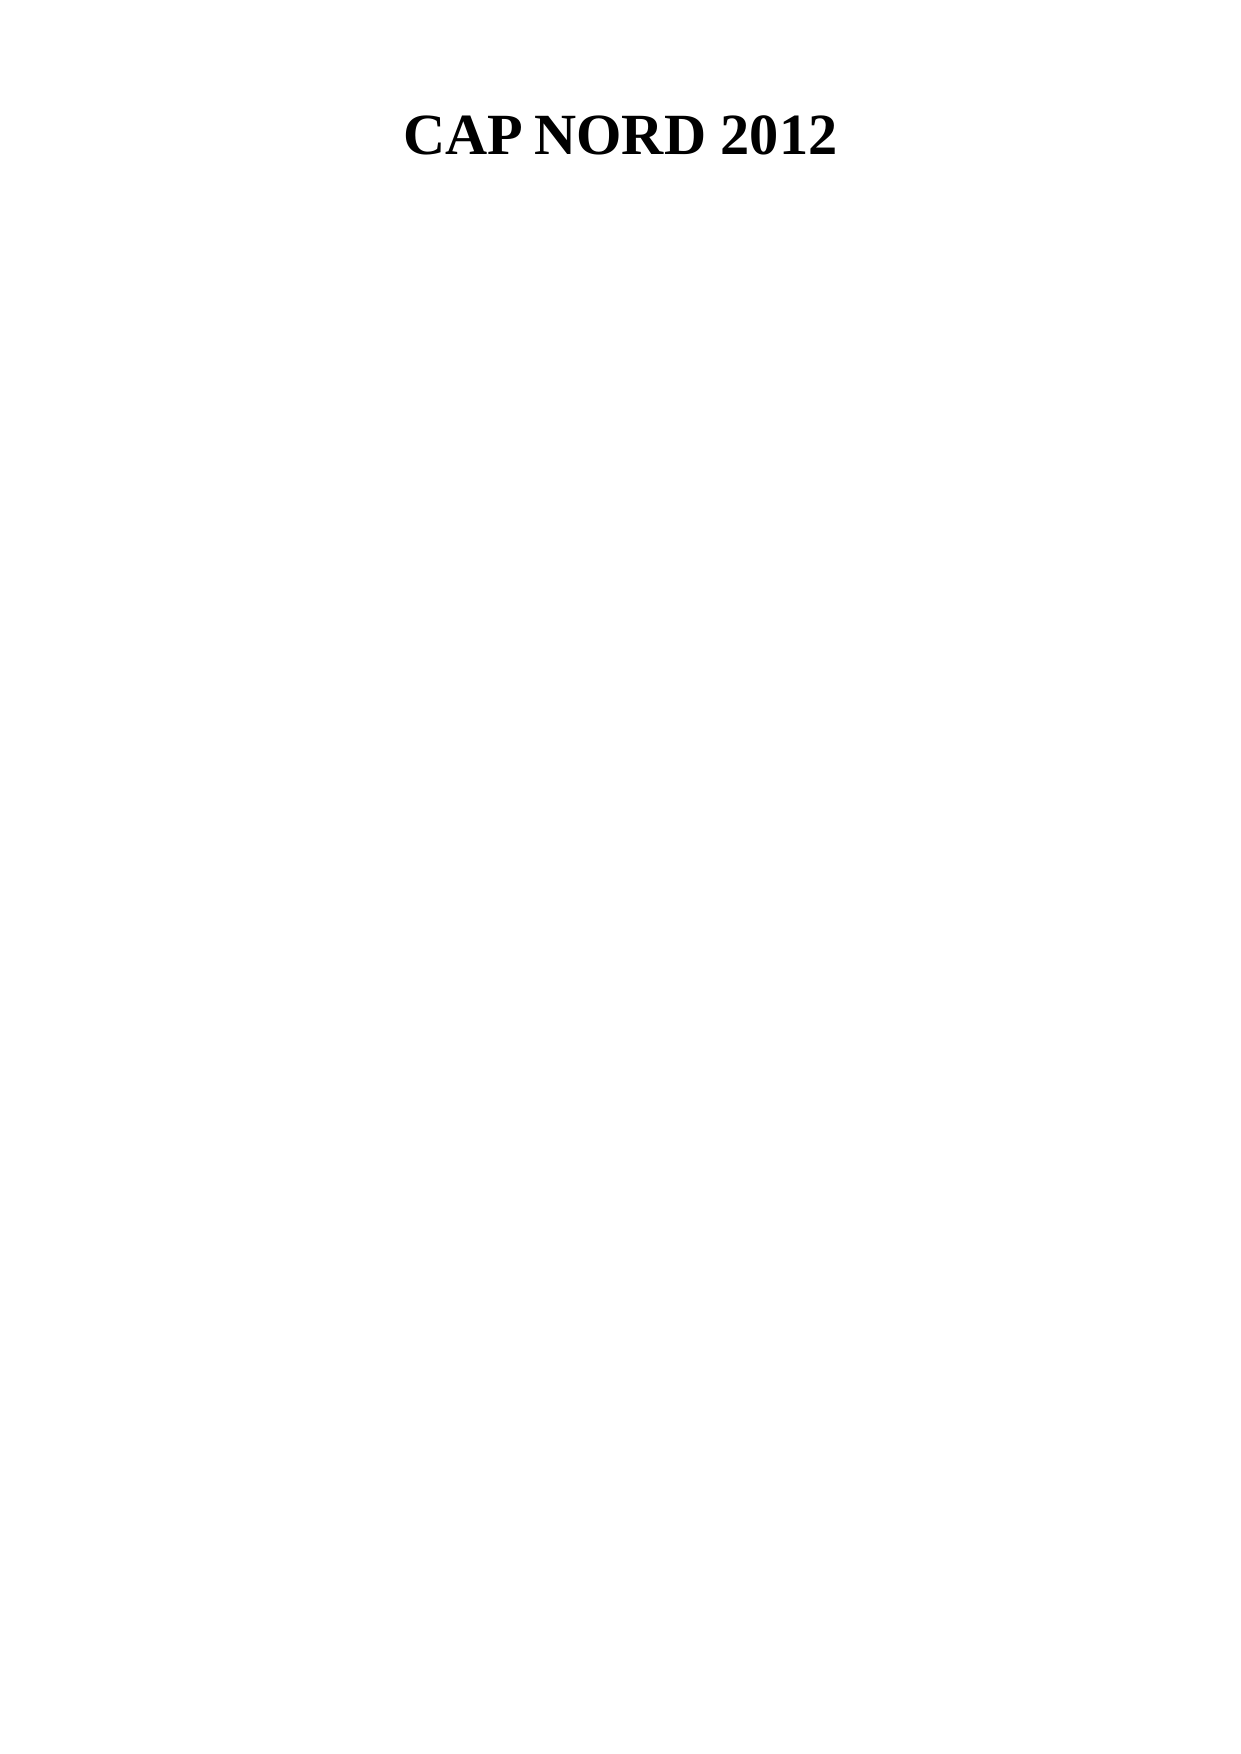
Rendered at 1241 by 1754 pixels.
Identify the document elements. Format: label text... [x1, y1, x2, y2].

subtitle CAP NORD 2012 [88, 99, 1152, 167]
